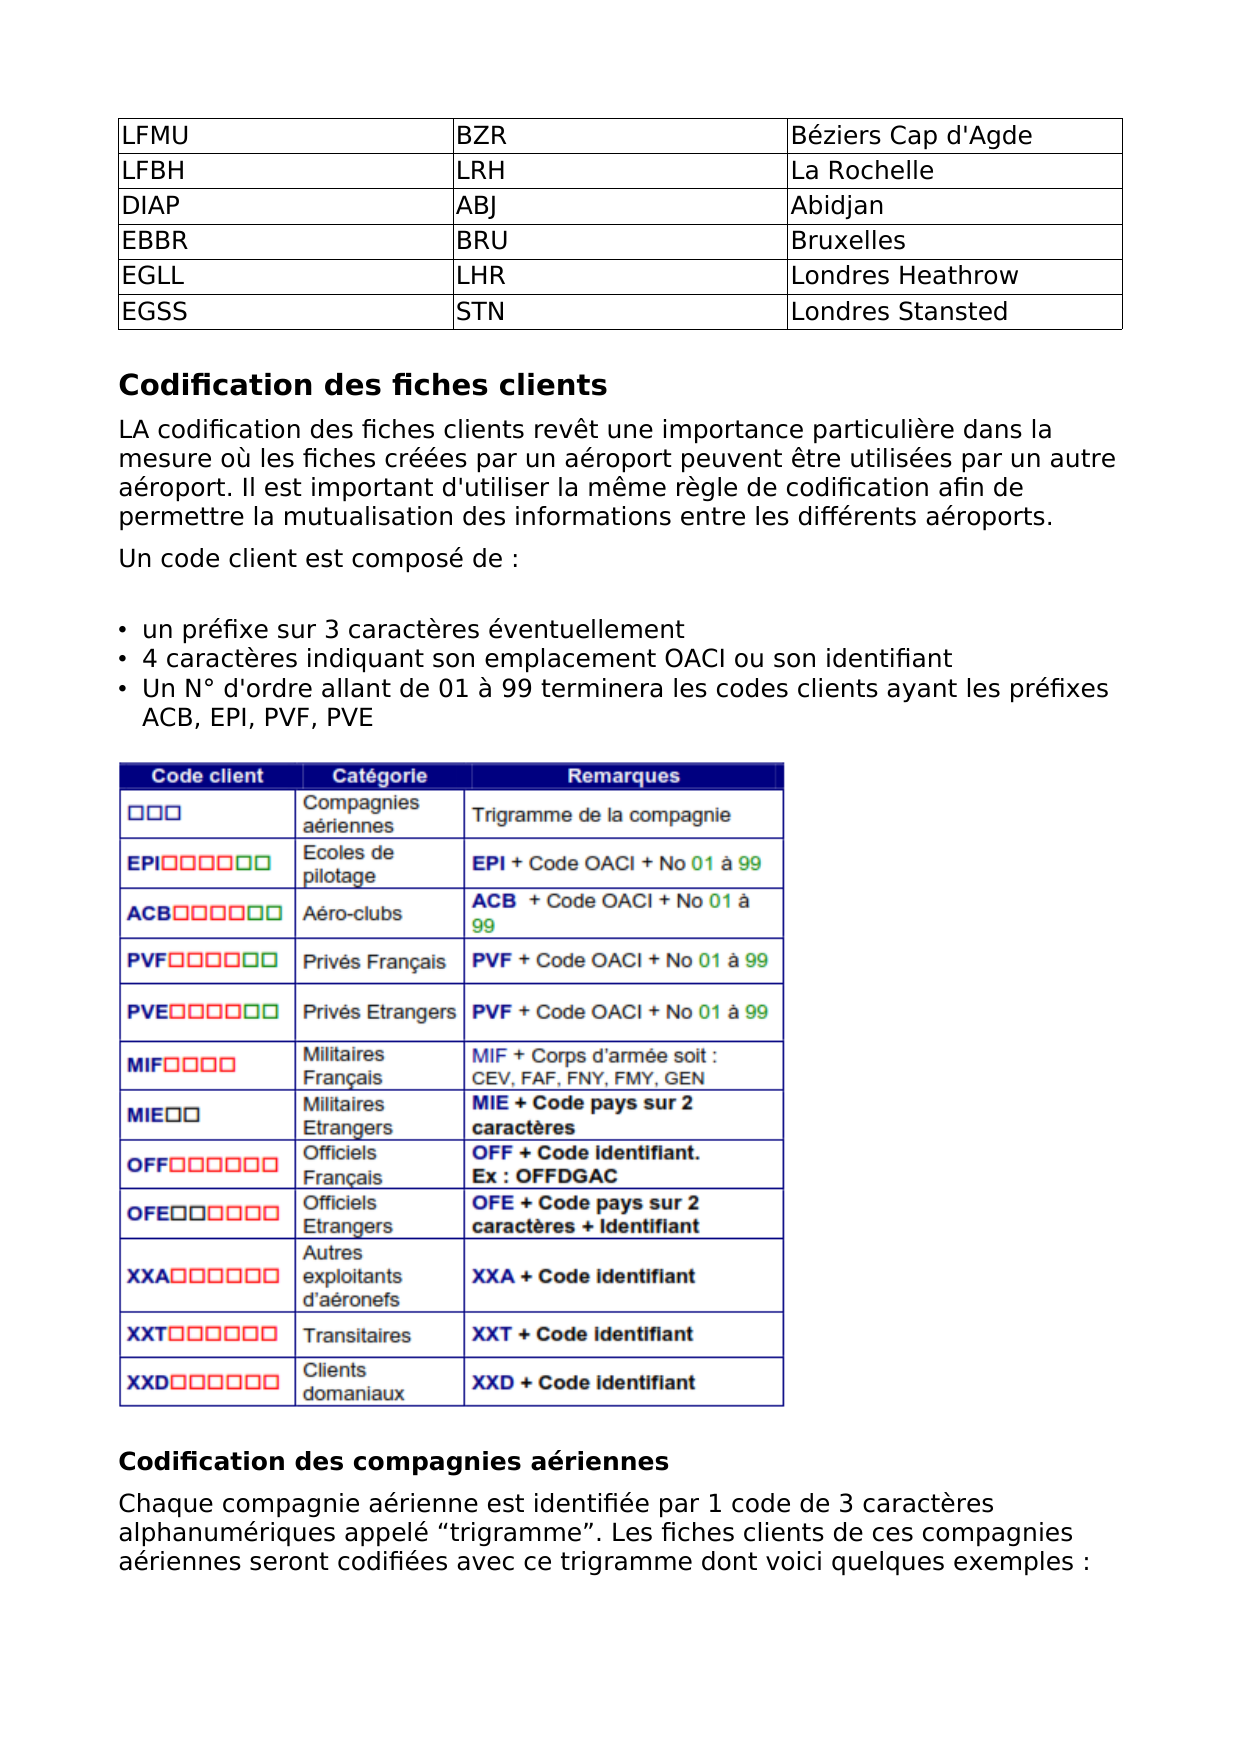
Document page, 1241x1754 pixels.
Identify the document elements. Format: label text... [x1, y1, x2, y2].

table_cell BRU [454, 225, 787, 258]
table_cell LFMU [119, 119, 453, 153]
subtitle Codification des compagnies aériennes [118, 1447, 1122, 1477]
table_cell Abidjan [788, 189, 1122, 223]
text LA codification des fiches clients revêt une importance particulière dans la mesure où les fiches créées par un aéroport peuvent être utilisées par un autre aéroport. Il est important d'utiliser la même règle de codification afin de permettre la mutualisation des informations entre les différents aéroports. [118, 415, 1122, 532]
table_cell STN [454, 295, 787, 329]
table_cell La Rochelle [788, 154, 1122, 188]
table_cell Londres Stansted [788, 295, 1122, 329]
table_cell EGSS [119, 295, 453, 329]
list un préfixe sur 3 caractères éventuellement [118, 615, 1122, 644]
table_cell EGLL [119, 260, 453, 294]
table_cell DIAP [119, 189, 453, 223]
table_cell BZR [454, 119, 787, 153]
table_cell ABJ [454, 189, 787, 223]
list Un N° d'ordre allant de 01 à 99 terminera les codes clients ayant les préfixes ACB, EPI, PVF, PVE [118, 674, 1122, 732]
table_cell Londres Heathrow [788, 260, 1122, 294]
table_cell Béziers Cap d'Agde [788, 119, 1122, 153]
table_cell EBBR [119, 225, 453, 258]
table_cell LRH [454, 154, 787, 188]
picture [118, 761, 786, 1410]
table_cell Bruxelles [788, 225, 1122, 258]
list 4 caractères indiquant son emplacement OACI ou son identifiant [118, 644, 1122, 674]
text Un code client est composé de : [118, 544, 1122, 573]
table_cell LHR [454, 260, 787, 294]
text Chaque compagnie aérienne est identifiée par 1 code de 3 caractères alphanumériques appelé “trigramme”. Les fiches clients de ces compagnies aériennes seront codifiées avec ce trigramme dont voici quelques exemples : [118, 1489, 1122, 1577]
table_cell LFBH [119, 154, 453, 188]
subtitle Codification des fiches clients [118, 369, 1122, 403]
